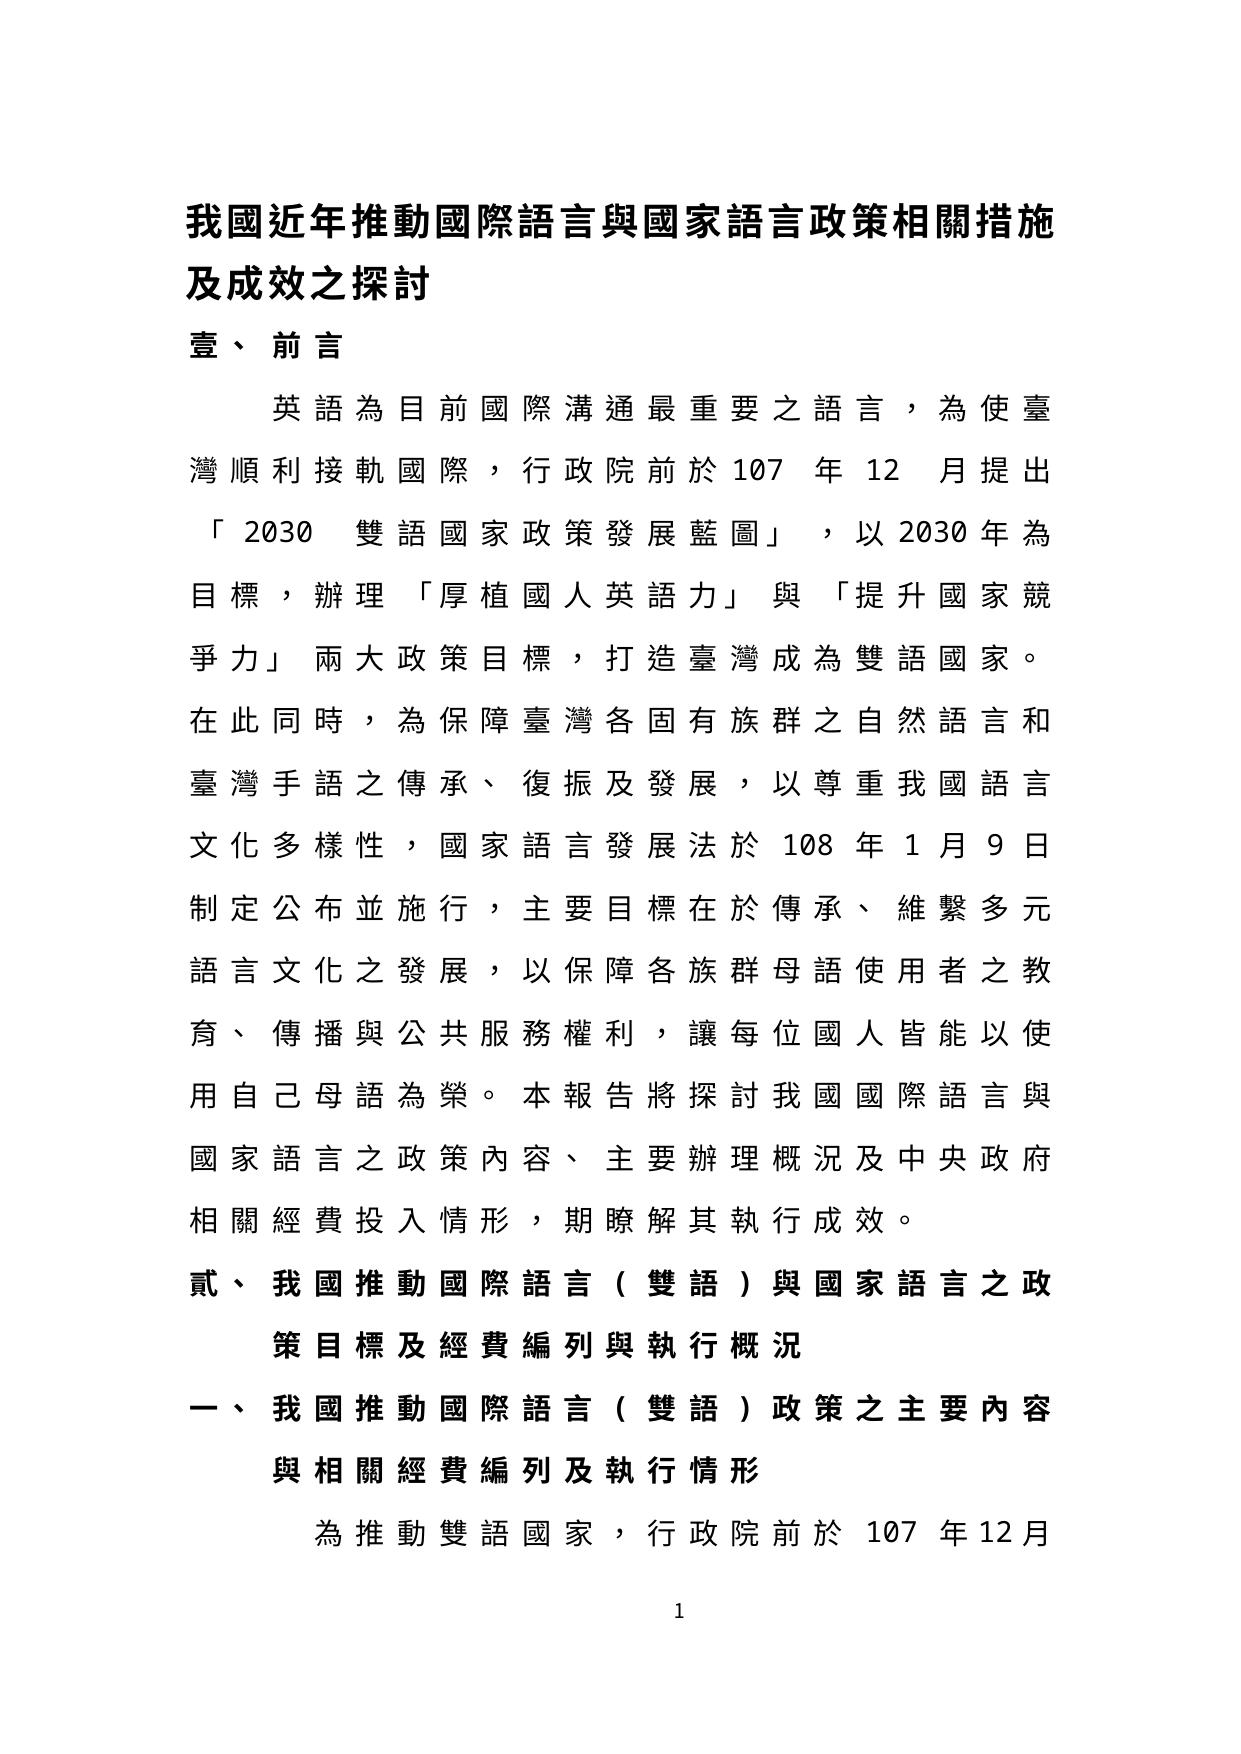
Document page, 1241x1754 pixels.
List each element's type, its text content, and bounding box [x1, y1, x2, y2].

text 我國近年推動國際語言與國家語言政策相關措施及成效之探討 [183, 177, 1058, 302]
text 壹、前言 [183, 302, 1058, 365]
text 貳、我國推動國際語言(雙語)與國家語言之政策目標及經費編列與執行概況 [183, 1240, 1058, 1365]
text 一、我國推動國際語言(雙語)政策之主要內容與相關經費編列及執行情形 [183, 1365, 1058, 1490]
text 英語為目前國際溝通最重要之語言，為使臺灣順利接軌國際，行政院前於107 年12 月提出「2030 雙語國家政策發展藍圖」，以2030年為目標，辦理「厚植國人英語力」與「提升國家競爭力」兩大政策目標，打造臺灣成為雙語國家。在此同時，為保障臺灣各固有族群之自然語言和臺灣手語之傳承、復振及發展，以尊重我國語言文化多樣性，國家語言發展法於108年1月9日制定公布並施行，主要目標在於傳承、維繫多元語言文化之發展，以保障各族群母語使用者之教育、傳播與公共服務權利，讓每位國人皆能以使用自己母語為榮。本報告將探討我國國際語言與國家語言之政策內容、主要辦理概況及中央政府相關經費投入情形，期瞭解其執行成效。 [183, 365, 1058, 1240]
text 為推動雙語國家，行政院前於107年12月提出「2030 雙語國家政策發展藍圖」，以「厚植國人英語力」與「提升國家競爭力」兩大政策目標，以2030 年為目標，打造臺灣成為雙語國家。又總統於109年5月20日就職演說中宣示，政府將在雙語國家領域上，培養更多的本土人才和菁英，讓產業有更強國際競爭力。嗣行政院於109年9月4日核定「前瞻基礎建設-人才培育建設-2030雙語國家政策(110年至113年)」計畫，由國家發展委員會(以下簡稱國發會)與教育部協同相關機關辦理，結合「教、考、訓、用」四個原則推動各項雙語措施，以提升人才之國際化視野與國際溝通能力(詳表2-1-1)。其中由教育部辦理設立雙語標竿學校、設立專業領域雙語標竿學院、推動高中以下學校運用英語進行多領域學習、提供偏遠地區及弱勢學生學習支持、提升本國教師英語教學能力、擴增英語教學人力資源、提升民眾英語學習力、製播線上英語學習節目、加強延攬英語為母語之外國專業人才、結合科技建置英語自主學習及檢測系統等，並由國發會開發本國英語檢測系統、提供獎勵措施鼓勵弱勢學習英文、培養專業領域之英文人才、設置推動各項雙語國家政策之專責單位等。 [242, 1490, 1058, 1552]
